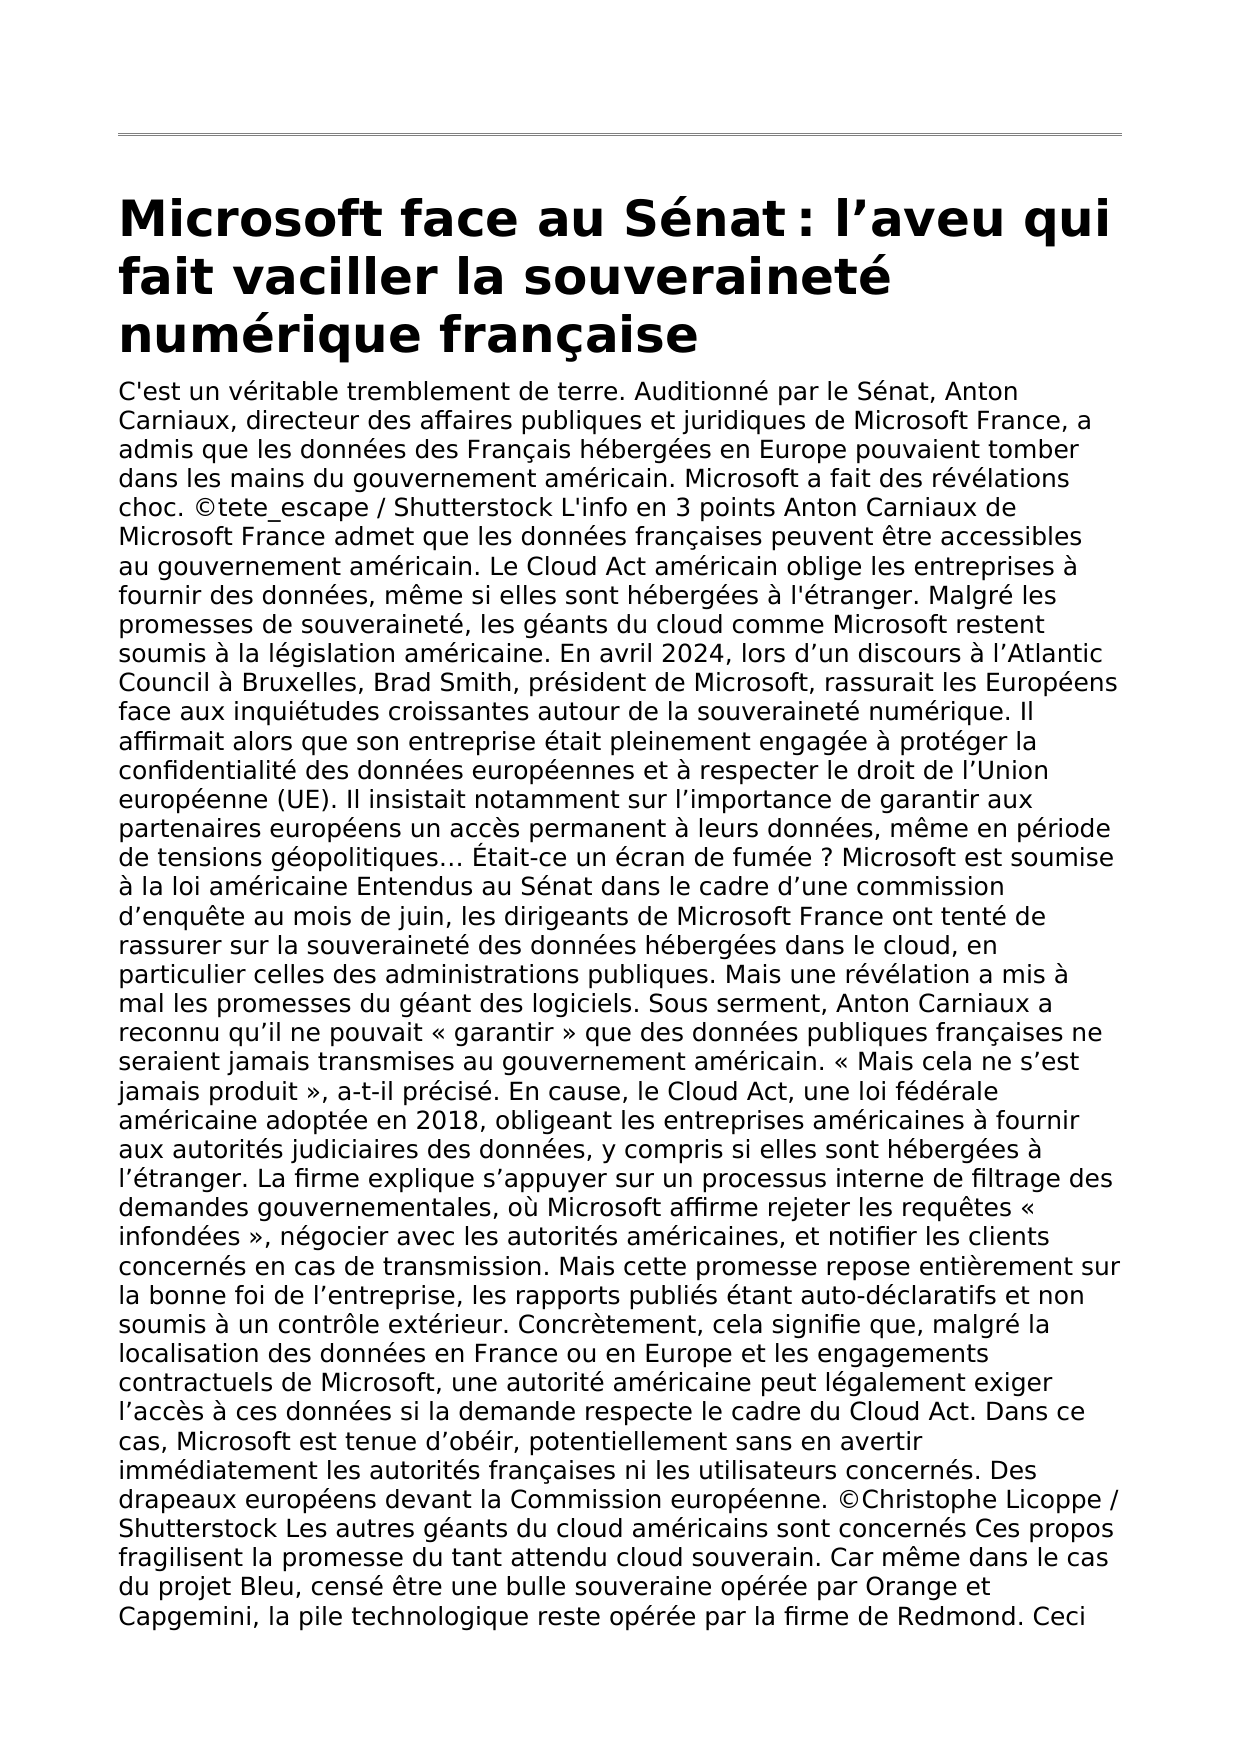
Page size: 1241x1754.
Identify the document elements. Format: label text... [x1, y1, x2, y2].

subtitle Microsoft face au Sénat : l’aveu qui fait vaciller la souveraineté numérique française [118, 189, 1122, 364]
text C'est un véritable tremblement de terre. Auditionné par le Sénat, Anton Carniaux, directeur des affaires publiques et juridiques de Microsoft France, a admis que les données des Français hébergées en Europe pouvaient tomber dans les mains du gouvernement américain. Microsoft a fait des révélations choc. ©tete_escape / Shutterstock L'info en 3 points Anton Carniaux de Microsoft France admet que les données françaises peuvent être accessibles au gouvernement américain. Le Cloud Act américain oblige les entreprises à fournir des données, même si elles sont hébergées à l'étranger. Malgré les promesses de souveraineté, les géants du cloud comme Microsoft restent soumis à la législation américaine. En avril 2024, lors d’un discours à l’Atlantic Council à Bruxelles, Brad Smith, président de Microsoft, rassurait les Européens face aux inquiétudes croissantes autour de la souveraineté numérique. Il affirmait alors que son entreprise était pleinement engagée à protéger la confidentialité des données européennes et à respecter le droit de l’Union européenne (UE). Il insistait notamment sur l’importance de garantir aux partenaires européens un accès permanent à leurs données, même en période de tensions géopolitiques… Était-ce un écran de fumée ? Microsoft est soumise à la loi américaine Entendus au Sénat dans le cadre d’une commission d’enquête au mois de juin, les dirigeants de Microsoft France ont tenté de rassurer sur la souveraineté des données hébergées dans le cloud, en particulier celles des administrations publiques. Mais une révélation a mis à mal les promesses du géant des logiciels. Sous serment, Anton Carniaux a reconnu qu’il ne pouvait « garantir » que des données publiques françaises ne seraient jamais transmises au gouvernement américain. « Mais cela ne s’est jamais produit », a-t-il précisé. En cause, le Cloud Act, une loi fédérale américaine adoptée en 2018, obligeant les entreprises américaines à fournir aux autorités judiciaires des données, y compris si elles sont hébergées à l’étranger. La firme explique s’appuyer sur un processus interne de filtrage des demandes gouvernementales, où Microsoft affirme rejeter les requêtes « infondées », négocier avec les autorités américaines, et notifier les clients concernés en cas de transmission. Mais cette promesse repose entièrement sur la bonne foi de l’entreprise, les rapports publiés étant auto-déclaratifs et non soumis à un contrôle extérieur. Concrètement, cela signifie que, malgré la localisation des données en France ou en Europe et les engagements contractuels de Microsoft, une autorité américaine peut légalement exiger l’accès à ces données si la demande respecte le cadre du Cloud Act. Dans ce cas, Microsoft est tenue d’obéir, potentiellement sans en avertir immédiatement les autorités françaises ni les utilisateurs concernés. Des drapeaux européens devant la Commission européenne. ©Christophe Licoppe / Shutterstock Les autres géants du cloud américains sont concernés Ces propos fragilisent la promesse du tant attendu cloud souverain. Car même dans le cas du projet Bleu, censé être une bulle souveraine opérée par Orange et Capgemini, la pile technologique reste opérée par la firme de Redmond. Ceci [118, 377, 1122, 1631]
